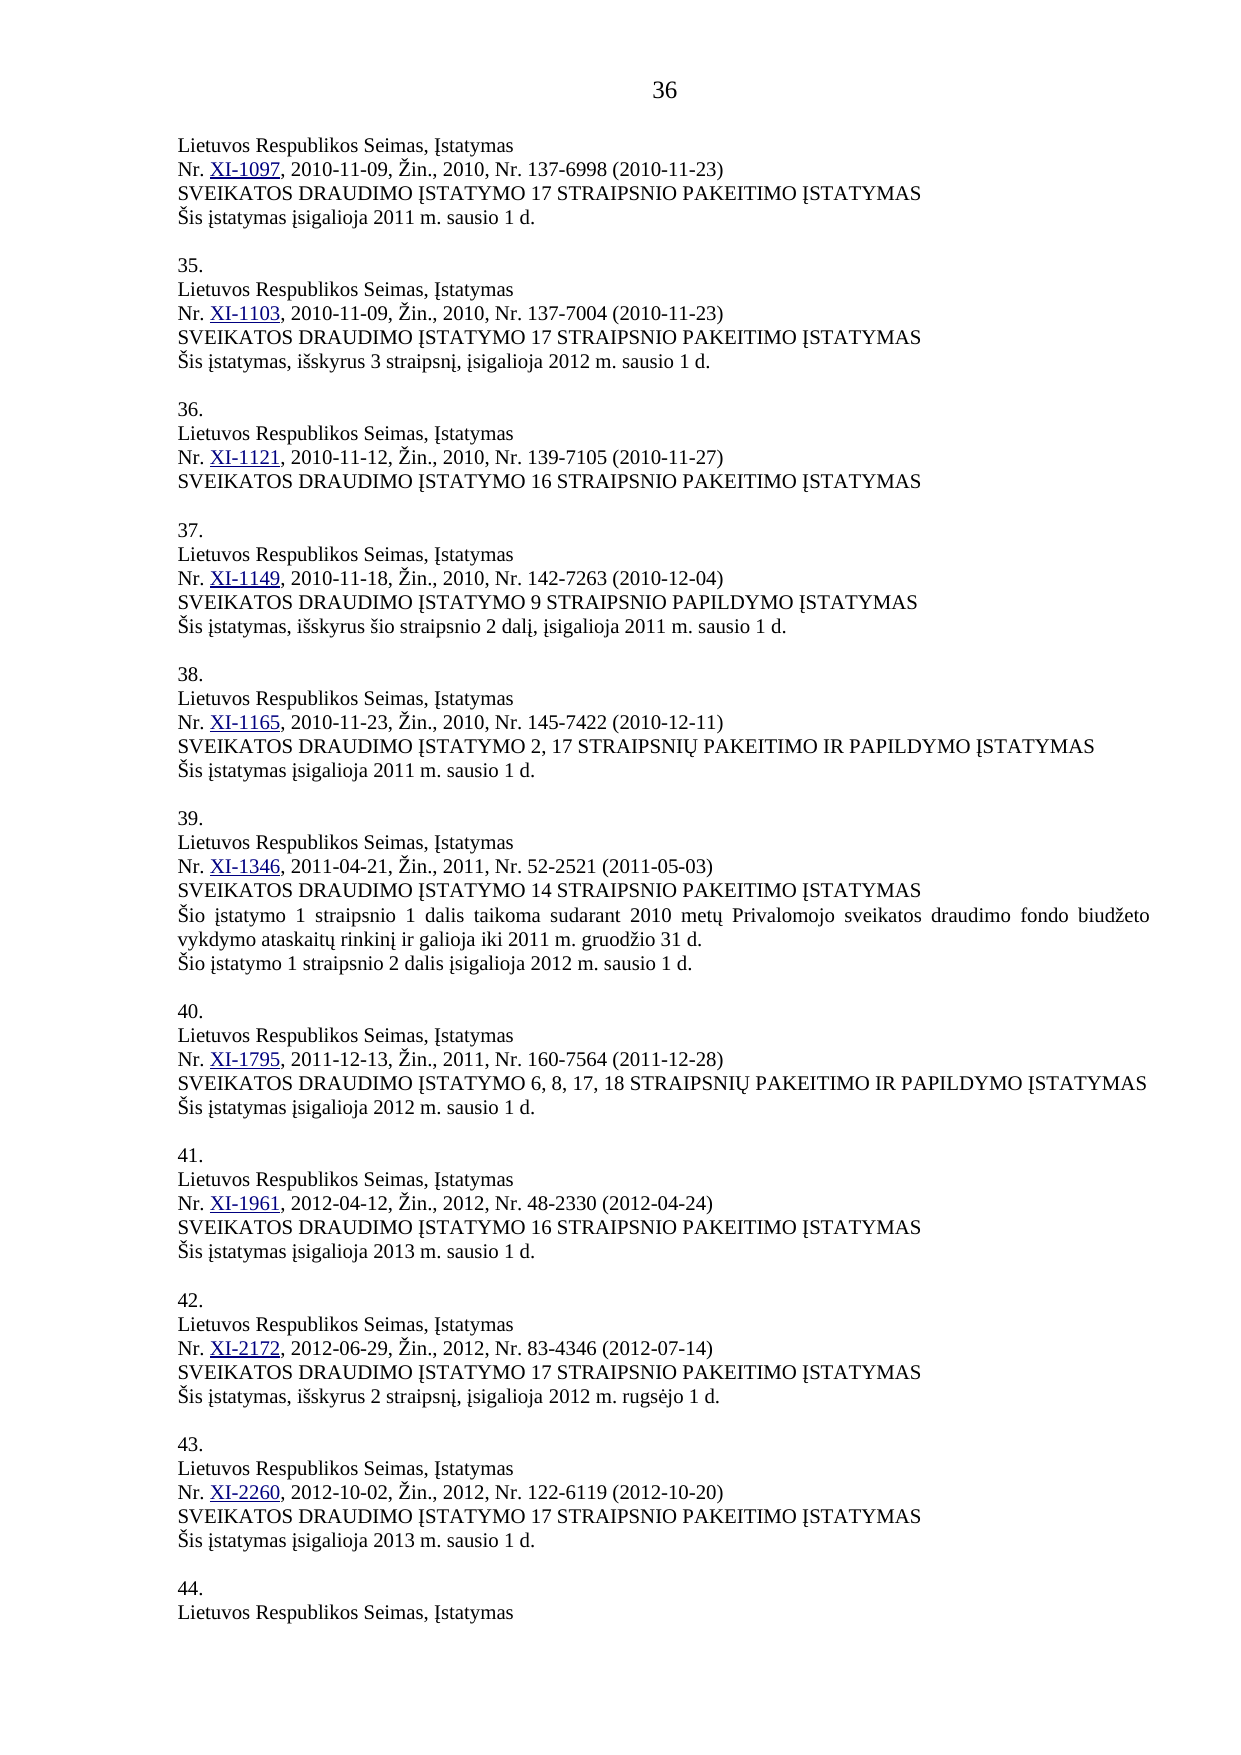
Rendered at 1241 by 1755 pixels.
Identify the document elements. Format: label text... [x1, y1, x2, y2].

text 43. [177, 1432, 1152, 1456]
text 42. [177, 1287, 1152, 1312]
text Lietuvos Respublikos Seimas, Įstatymas [177, 277, 1152, 301]
text Nr. XI-2172, 2012-06-29, Žin., 2012, Nr. 83-4346 (2012-07-14) [177, 1336, 1152, 1360]
text SVEIKATOS DRAUDIMO ĮSTATYMO 16 STRAIPSNIO PAKEITIMO ĮSTATYMAS [177, 1215, 1152, 1239]
text Lietuvos Respublikos Seimas, Įstatymas [177, 132, 1152, 157]
text Šis įstatymas, išskyrus šio straipsnio 2 dalį, įsigalioja 2011 m. sausio 1 d. [177, 614, 1152, 638]
text 37. [177, 517, 1152, 542]
text 41. [177, 1143, 1152, 1167]
text SVEIKATOS DRAUDIMO ĮSTATYMO 17 STRAIPSNIO PAKEITIMO ĮSTATYMAS [177, 325, 1152, 349]
text 40. [177, 999, 1152, 1023]
text Nr. XI-1097, 2010-11-09, Žin., 2010, Nr. 137-6998 (2010-11-23) [177, 157, 1152, 181]
text SVEIKATOS DRAUDIMO ĮSTATYMO 14 STRAIPSNIO PAKEITIMO ĮSTATYMAS [177, 878, 1152, 902]
text Šis įstatymas įsigalioja 2013 m. sausio 1 d. [177, 1528, 1152, 1552]
text SVEIKATOS DRAUDIMO ĮSTATYMO 2, 17 STRAIPSNIŲ PAKEITIMO IR PAPILDYMO ĮSTATYMAS [177, 734, 1152, 758]
text Lietuvos Respublikos Seimas, Įstatymas [177, 1023, 1152, 1047]
text Nr. XI-1103, 2010-11-09, Žin., 2010, Nr. 137-7004 (2010-11-23) [177, 301, 1152, 325]
text 39. [177, 806, 1152, 830]
text Nr. XI-1149, 2010-11-18, Žin., 2010, Nr. 142-7263 (2010-12-04) [177, 566, 1152, 590]
text Šis įstatymas, išskyrus 2 straipsnį, įsigalioja 2012 m. rugsėjo 1 d. [177, 1384, 1152, 1408]
text 35. [177, 253, 1152, 277]
text Nr. XI-1165, 2010-11-23, Žin., 2010, Nr. 145-7422 (2010-12-11) [177, 710, 1152, 734]
text SVEIKATOS DRAUDIMO ĮSTATYMO 16 STRAIPSNIO PAKEITIMO ĮSTATYMAS [177, 469, 1152, 493]
text SVEIKATOS DRAUDIMO ĮSTATYMO 17 STRAIPSNIO PAKEITIMO ĮSTATYMAS [177, 1504, 1152, 1528]
text Nr. XI-1121, 2010-11-12, Žin., 2010, Nr. 139-7105 (2010-11-27) [177, 445, 1152, 469]
text Lietuvos Respublikos Seimas, Įstatymas [177, 686, 1152, 710]
text Lietuvos Respublikos Seimas, Įstatymas [177, 830, 1152, 854]
text Šis įstatymas įsigalioja 2011 m. sausio 1 d. [177, 758, 1152, 782]
text Nr. XI-1346, 2011-04-21, Žin., 2011, Nr. 52-2521 (2011-05-03) [177, 854, 1152, 878]
text 36. [177, 397, 1152, 421]
text 38. [177, 662, 1152, 686]
text Šis įstatymas įsigalioja 2011 m. sausio 1 d. [177, 205, 1152, 229]
text SVEIKATOS DRAUDIMO ĮSTATYMO 6, 8, 17, 18 STRAIPSNIŲ PAKEITIMO IR PAPILDYMO ĮSTATYMAS [177, 1071, 1152, 1095]
text Šis įstatymas, išskyrus 3 straipsnį, įsigalioja 2012 m. sausio 1 d. [177, 349, 1152, 373]
text Nr. XI-2260, 2012-10-02, Žin., 2012, Nr. 122-6119 (2012-10-20) [177, 1480, 1152, 1504]
text Lietuvos Respublikos Seimas, Įstatymas [177, 1456, 1152, 1480]
text Šis įstatymas įsigalioja 2013 m. sausio 1 d. [177, 1239, 1152, 1263]
text 44. [177, 1576, 1152, 1600]
text Lietuvos Respublikos Seimas, Įstatymas [177, 1312, 1152, 1336]
text Lietuvos Respublikos Seimas, Įstatymas [177, 421, 1152, 445]
text SVEIKATOS DRAUDIMO ĮSTATYMO 9 STRAIPSNIO PAPILDYMO ĮSTATYMAS [177, 590, 1152, 614]
text Lietuvos Respublikos Seimas, Įstatymas [177, 1167, 1152, 1191]
text Šis įstatymas įsigalioja 2012 m. sausio 1 d. [177, 1095, 1152, 1119]
text SVEIKATOS DRAUDIMO ĮSTATYMO 17 STRAIPSNIO PAKEITIMO ĮSTATYMAS [177, 181, 1152, 205]
text Lietuvos Respublikos Seimas, Įstatymas [177, 1600, 1152, 1624]
text Nr. XI-1795, 2011-12-13, Žin., 2011, Nr. 160-7564 (2011-12-28) [177, 1047, 1152, 1071]
text Nr. XI-1961, 2012-04-12, Žin., 2012, Nr. 48-2330 (2012-04-24) [177, 1191, 1152, 1215]
text SVEIKATOS DRAUDIMO ĮSTATYMO 17 STRAIPSNIO PAKEITIMO ĮSTATYMAS [177, 1360, 1152, 1384]
text Lietuvos Respublikos Seimas, Įstatymas [177, 542, 1152, 566]
text Šio įstatymo 1 straipsnio 2 dalis įsigalioja 2012 m. sausio 1 d. [177, 951, 1152, 975]
text Šio įstatymo 1 straipsnio 1 dalis taikoma sudarant 2010 metų Privalomojo sveikatos draudimo fondo biudžeto vykdymo ataskaitų rinkinį ir galioja iki 2011 m. gruodžio 31 d. [177, 902, 1152, 951]
